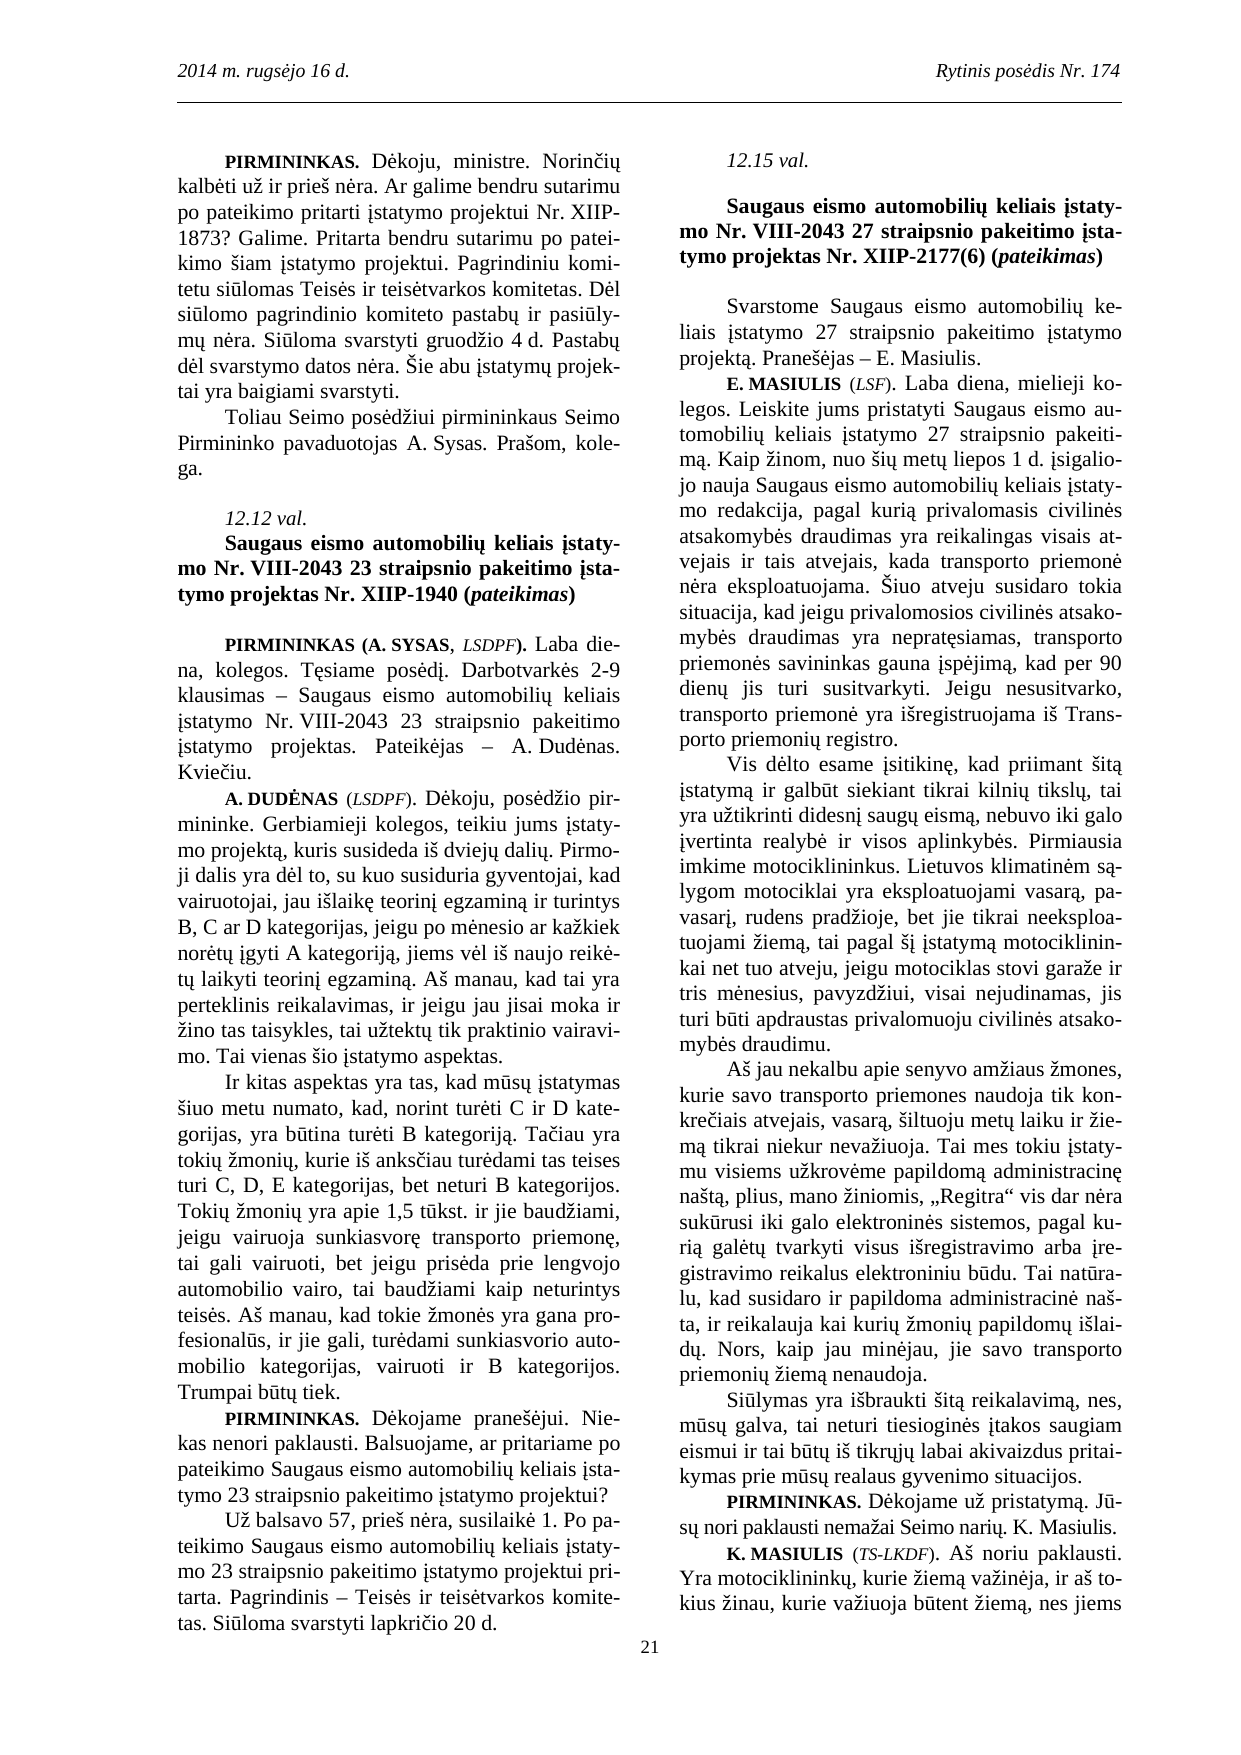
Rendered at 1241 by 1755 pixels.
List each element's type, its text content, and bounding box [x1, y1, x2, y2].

text Sau­gaus eis­mo au­to­mo­bi­lių ke­liais įsta­ty­mo Nr. VIII-2043 23 straips­nio pa­kei­ti­mo įsta­ty­mo pro­jek­tas Nr. XIIP-1940 (pa­tei­ki­mas) [177, 530, 620, 606]
text Svars­to­me Sau­gaus eis­mo au­to­mo­bi­lių ke­liais įsta­ty­mo 27 straips­nio pa­kei­ti­mo įsta­ty­mo pro­jek­tą. Pra­ne­šė­jas – E. Ma­siu­lis. [679, 293, 1122, 370]
text PIRMININKAS. Dė­ko­ja­me už pri­sta­ty­mą. Jū­sų no­ri pa­klaus­ti ne­ma­žai Sei­mo na­rių. K. Ma­siu­lis. [679, 1489, 1122, 1539]
text 12.12 val. [224, 506, 620, 530]
text E. MASIULIS (LSF). La­ba die­na, mie­lie­ji ko­le­gos. Leis­ki­te jums pri­sta­ty­ti Sau­gaus eis­mo au­to­mo­bi­lių ke­liais įsta­ty­mo 27 straips­nio pa­kei­ti­mą. Kaip ži­nom, nuo šių me­tų lie­pos 1 d. įsi­ga­lio­jo nau­ja Sau­gaus eis­mo au­to­mo­bi­lių ke­liais įsta­ty­mo re­dak­ci­ja, pa­gal ku­rią pri­va­lo­ma­sis ci­vi­li­nės at­sa­ko­my­bės drau­di­mas yra rei­ka­lin­gas vi­sais at­ve­jais ir tais at­ve­jais, ka­da trans­por­to prie­mo­nė nė­ra eks­plo­a­tuo­ja­ma. Šiuo at­ve­ju su­si­da­ro to­kia si­tu­a­ci­ja, kad jei­gu pri­va­lo­mo­sios ci­vi­li­nės at­sa­ko­my­bės drau­di­mas yra ne­pra­tę­sia­mas, trans­por­to prie­mo­nės sa­vi­nin­kas gau­na įspė­ji­mą, kad per 90 die­nų jis tu­ri su­si­tvar­ky­ti. Jei­gu nesu­si­tvar­ko, trans­por­to prie­mo­nė yra iš­re­gist­ruo­ja­ma iš Trans­por­to prie­mo­nių re­gist­ro. [679, 370, 1122, 752]
text PIRMININKAS. Dė­ko­ju, mi­nist­re. No­rin­čių kal­bė­ti už ir prieš nė­ra. Ar ga­li­me ben­dru su­ta­ri­mu po pa­tei­ki­mo pri­tar­ti įsta­ty­mo pro­jek­tui Nr. XIIP-1873? Ga­li­me. Pri­tar­ta ben­dru su­ta­ri­mu po pa­tei­ki­mo šiam įsta­ty­mo pro­jek­tui. Pa­grin­di­niu ko­mi­te­tu siū­lo­mas Tei­sės ir tei­sėt­var­kos ko­mi­te­tas. Dėl siū­lo­mo pa­grin­di­nio ko­mi­te­to pa­sta­bų ir pa­siū­ly­mų nė­ra. Siū­lo­ma svars­ty­ti gruo­džio 4 d. Pa­sta­bų dėl svars­ty­mo da­tos nė­ra. Šie abu įsta­ty­mų pro­jek­tai yra bai­gia­mi svars­ty­ti. [177, 148, 620, 404]
text 12.15 val. [726, 148, 1122, 172]
text To­liau Sei­mo po­sė­džiui pir­mi­nin­kaus Sei­mo Pir­mi­nin­ko pa­va­duo­to­jas A. Sy­sas. Pra­šom, ko­le­ga. [177, 404, 620, 481]
text PIRMININKAS. Dė­ko­ja­me pra­ne­šė­jui. Nie­kas ne­no­ri pa­klaus­ti. Bal­suo­ja­me, ar pri­ta­ria­me po pa­tei­ki­mo Sau­gaus eis­mo au­to­mo­bi­lių ke­liais įsta­ty­mo 23 straips­nio pa­kei­ti­mo įsta­ty­mo pro­jek­tui? [177, 1405, 620, 1507]
text Ir ki­tas as­pek­tas yra tas, kad mū­sų įsta­ty­mas šiuo me­tu nu­ma­to, kad, no­rint tu­rė­ti C ir D ka­te­go­ri­jas, yra bū­ti­na tu­rė­ti B ka­te­go­ri­ją. Ta­čiau yra to­kių žmo­nių, ku­rie iš anks­čiau tu­rė­da­mi tas tei­ses tu­ri C, D, E ka­te­go­ri­jas, bet ne­tu­ri B ka­te­go­ri­jos. To­kių žmo­nių yra apie 1,5 tūkst. ir jie bau­džia­mi, jei­gu vai­ruo­ja sun­kias­vo­rę trans­por­to prie­mo­nę, tai ga­li vai­ruo­ti, bet jei­gu pri­sė­da prie leng­vo­jo au­to­mo­bi­lio vai­ro, tai bau­džia­mi kaip ne­tu­rin­tys tei­sės. Aš ma­nau, kad to­kie žmo­nės yra ga­na pro­fe­sio­na­lūs, ir jie ga­li, tu­rė­da­mi sun­kias­vo­rio au­to­mo­bi­lio ka­te­go­ri­jas, vai­ruo­ti ir B ka­te­go­ri­jos. Trum­pai bū­tų tiek. [177, 1069, 620, 1405]
text Sau­gaus eis­mo au­to­mo­bi­lių ke­liais įsta­ty­mo Nr. VIII-2043 27 straips­nio pa­kei­ti­mo įsta­ty­mo pro­jek­tas Nr. XIIP-2177(6) (pa­tei­ki­mas) [679, 193, 1122, 268]
text Vis dėl­to esa­me įsi­ti­ki­nę, kad pri­imant ši­tą įsta­ty­mą ir gal­būt sie­kiant tik­rai kil­nių tiks­lų, tai yra už­tik­rin­ti di­des­nį sau­gų eis­mą, ne­bu­vo iki ga­lo įver­tin­ta re­a­ly­bė ir vi­sos ap­lin­ky­bės. Pir­miau­sia im­ki­me mo­to­cik­li­nin­kus. Lie­tu­vos kli­ma­ti­nėm są­ly­gom mo­to­cik­lai yra eks­plo­a­tuo­ja­mi va­sa­rą, pa­va­sa­rį, ru­dens pra­džio­je, bet jie tik­rai ne­eksp­lo­a­tuo­ja­mi žie­mą, tai pa­gal šį įsta­ty­mą mo­to­cik­li­nin­kai net tuo at­ve­ju, jei­gu mo­to­cik­las sto­vi ga­ra­že ir tris mė­ne­sius, pa­vyz­džiui, vi­sai ne­ju­di­na­mas, jis tu­ri bū­ti ap­draus­tas pri­va­lo­muo­ju ci­vi­li­nės at­sa­ko­my­bės drau­di­mu. [679, 752, 1122, 1057]
text Siū­ly­mas yra iš­brauk­ti ši­tą rei­ka­la­vi­mą, nes, mū­sų gal­va, tai ne­tu­ri tie­sio­gi­nės įta­kos sau­giam eis­mui ir tai bū­tų iš tik­rų­jų la­bai aki­vaiz­dus pri­tai­ky­mas prie mū­sų re­a­laus gy­ve­ni­mo si­tu­a­ci­jos. [679, 1387, 1122, 1489]
text Aš jau ne­kal­bu apie se­ny­vo am­žiaus žmo­nes, ku­rie sa­vo trans­por­to prie­mo­nes nau­do­ja tik kon­kre­čiais at­ve­jais, va­sa­rą, šil­tuo­ju me­tų lai­ku ir žie­mą tik­rai nie­kur ne­va­žiuo­ja. Tai mes to­kiu įsta­ty­mu vi­siems už­kro­vė­me pa­pil­do­mą ad­mi­nist­ra­ci­nę naš­tą, plius, ma­no ži­nio­mis, „Re­git­ra“ vis dar nė­ra su­kū­ru­si iki ga­lo elek­tro­ni­nės sis­te­mos, pa­gal ku­rią ga­lė­tų tvar­ky­ti vi­sus iš­re­gist­ra­vi­mo ar­ba įre­gist­ra­vi­mo rei­ka­lus elek­tro­ni­niu bū­du. Tai na­tū­ra­lu, kad su­si­da­ro ir pa­pil­do­ma ad­mi­nist­ra­ci­nė naš­ta, ir rei­ka­lau­ja kai ku­rių žmo­nių pa­pil­do­mų iš­lai­dų. Nors, kaip jau mi­nė­jau, jie sa­vo trans­por­to prie­mo­nių žie­mą ne­nau­do­ja. [679, 1057, 1122, 1387]
text Už bal­sa­vo 57, prieš nė­ra, su­si­lai­kė 1. Po pa­tei­ki­mo Sau­gaus eis­mo au­to­mo­bi­lių ke­liais įsta­ty­mo 23 straips­nio pa­kei­ti­mo įsta­ty­mo pro­jek­tui pri­tar­ta. Pa­grin­di­nis – Tei­sės ir tei­sėt­var­kos ko­mi­te­tas. Siū­lo­ma svars­ty­ti lap­kri­čio 20 d. [177, 1507, 620, 1635]
text K. MASIULIS (TS-LKDF). Aš no­riu pa­klaus­ti. Yra mo­to­cik­li­nin­kų, ku­rie žie­mą va­ži­nė­ja, ir aš to­kius ži­nau, ku­rie va­žiuo­ja bū­tent žie­mą, nes jiems [679, 1539, 1122, 1615]
text PIRMININKAS (A. SYSAS, LSDPF). La­ba die­na, ko­le­gos. Tę­sia­me po­sė­dį. Dar­bo­tvarkės 2-9 klau­si­mas – Sau­gaus eis­mo au­to­mo­bi­lių ke­liais įsta­ty­mo Nr. VIII-2043 23 straips­nio pa­kei­ti­mo įsta­ty­mo pro­jek­tas. Pa­tei­kė­jas – A. Du­dė­nas. Kvie­čiu. [177, 631, 620, 785]
text A. DUDĖNAS (LSDPF). Dė­ko­ju, po­sė­džio pir­mi­nin­ke. Ger­bia­mie­ji ko­le­gos, tei­kiu jums įsta­ty­mo pro­jek­tą, ku­ris su­si­de­da iš dvie­jų da­lių. Pir­mo­ji da­lis yra dėl to, su kuo su­si­du­ria gy­ven­to­jai, kad vai­ruo­to­jai, jau iš­lai­kę te­ori­nį eg­za­mi­ną ir tu­rin­tys B, C ar D ka­te­go­ri­jas, jei­gu po mė­ne­sio ar kaž­kiek no­rė­tų įgy­ti A ka­te­go­ri­ją, jiems vėl iš nau­jo rei­kė­tų lai­ky­ti te­ori­nį eg­za­mi­ną. Aš ma­nau, kad tai yra per­tek­li­nis rei­ka­la­vi­mas, ir jei­gu jau ji­sai mo­ka ir ži­no tas tai­syk­les, tai už­tek­tų tik prak­ti­nio vai­ra­vi­mo. Tai vie­nas šio įsta­ty­mo as­pek­tas. [177, 785, 620, 1069]
